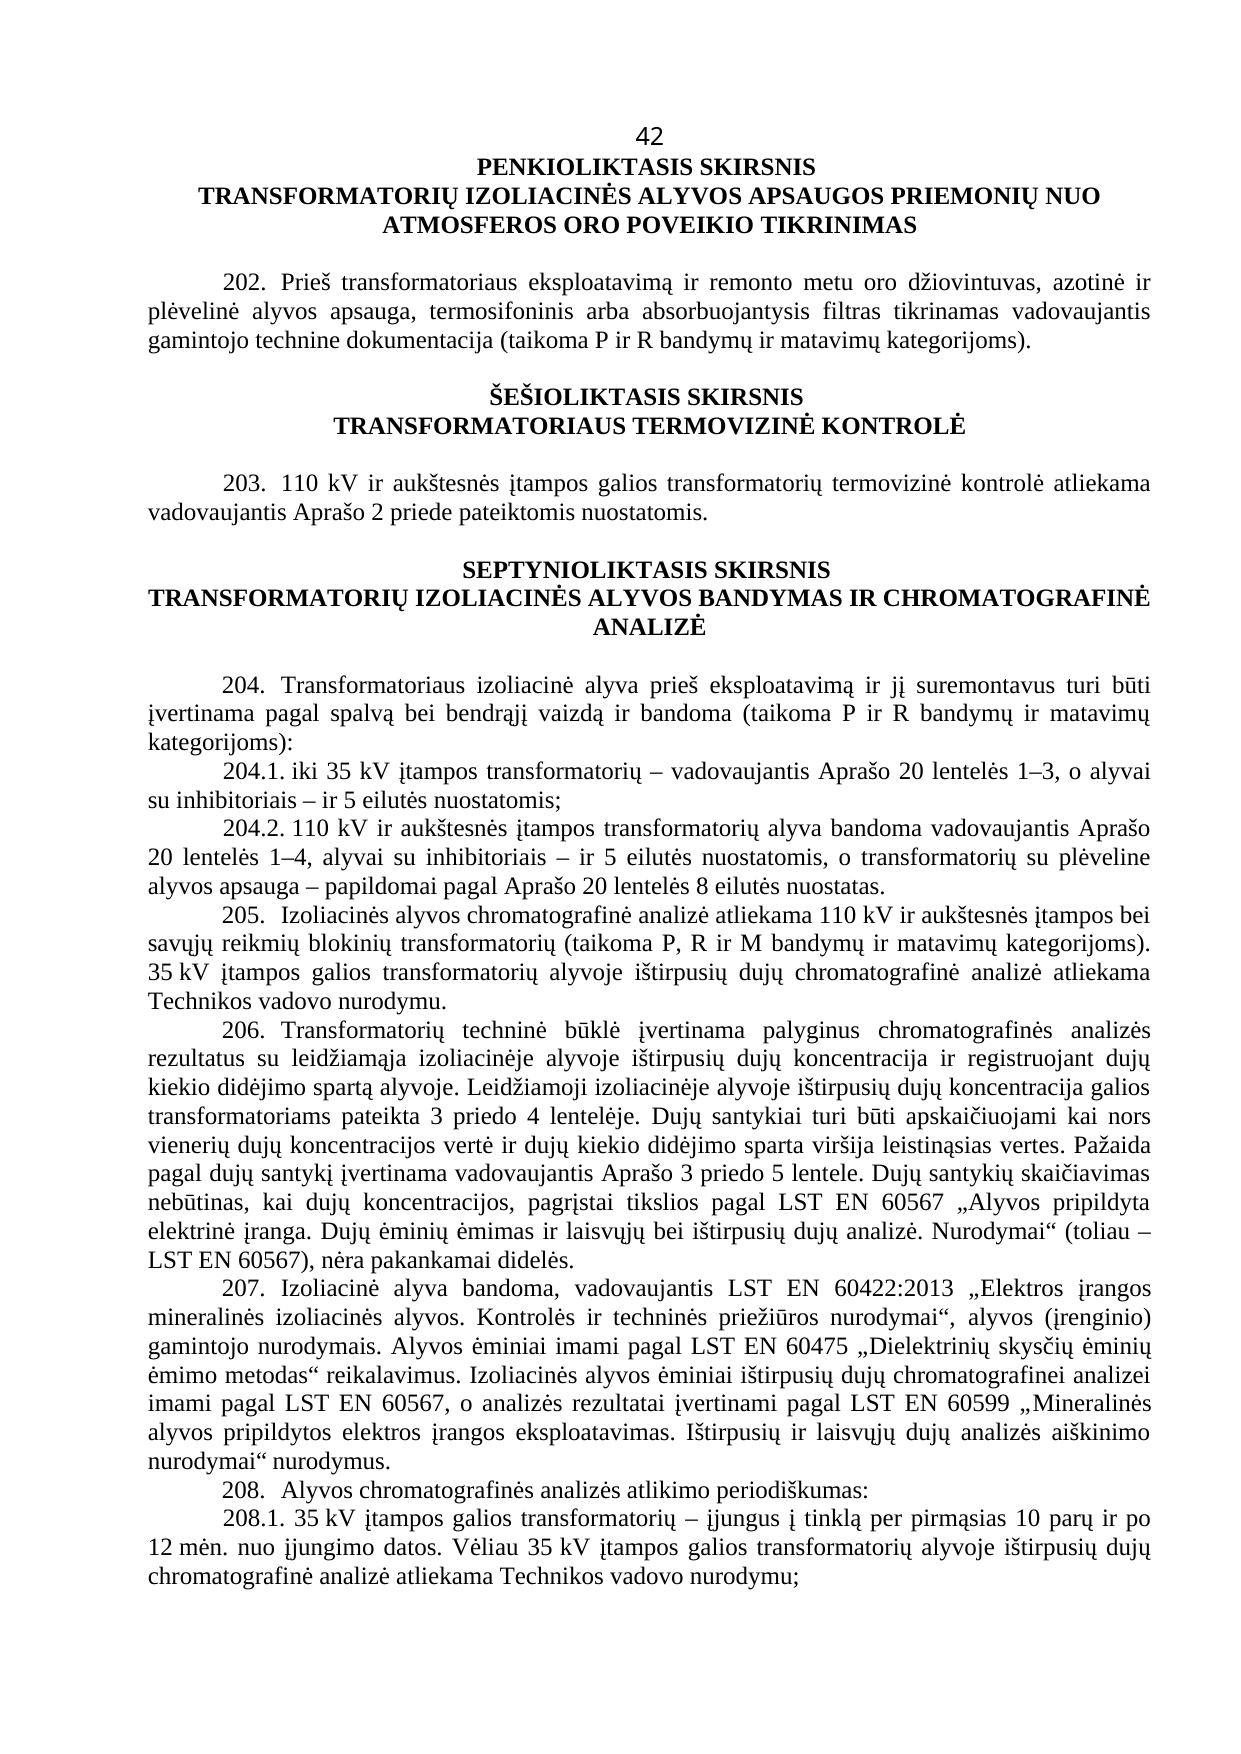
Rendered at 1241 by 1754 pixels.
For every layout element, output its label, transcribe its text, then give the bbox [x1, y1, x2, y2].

text PENKIOLIKTASIS SKIRSNIS [148, 152, 1152, 181]
text SEPTYNIOLIKTASIS SKIRSNIS [148, 555, 1152, 583]
text 204.2. 110 kV ir aukštesnės įtampos transformatorių alyva bandoma vadovaujantis Aprašo 20 lentelės 1–4, alyvai su inhibitoriais – ir 5 eilutės nuostatomis, o transformatorių su plėveline alyvos apsauga – papildomai pagal Aprašo 20 lentelės 8 eilutės nuostatas. [148, 813, 1152, 900]
text 208.1. 35 kV įtampos galios transformatorių – įjungus į tinklą per pirmąsias 10 parų ir po 12 mėn. nuo įjungimo datos. Vėliau 35 kV įtampos galios transformatorių alyvoje ištirpusių dujų chromatografinė analizė atliekama Technikos vadovo nurodymu; [148, 1503, 1152, 1590]
text TRANSFORMATORIŲ IZOLIACINĖS ALYVOS BANDYMAS IR CHROMATOGRAFINĖ ANALIZĖ [148, 583, 1152, 641]
text TRANSFORMATORIAUS TERMOVIZINĖ KONTROLĖ [148, 411, 1152, 440]
text 205. Izoliacinės alyvos chromatografinė analizė atliekama 110 kV ir aukštesnės įtampos bei savųjų reikmių blokinių transformatorių (taikoma P, R ir M bandymų ir matavimų kategorijoms). 35 kV įtampos galios transformatorių alyvoje ištirpusių dujų chromatografinė analizė atliekama Technikos vadovo nurodymu. [148, 900, 1152, 1015]
text 207. Izoliacinė alyva bandoma, vadovaujantis LST EN 60422:2013 „Elektros įrangos mineralinės izoliacinės alyvos. Kontrolės ir techninės priežiūros nurodymai“, alyvos (įrenginio) gamintojo nurodymais. Alyvos ėminiai imami pagal LST EN 60475 „Dielektrinių skysčių ėminių ėmimo metodas“ reikalavimus. Izoliacinės alyvos ėminiai ištirpusių dujų chromatografinei analizei imami pagal LST EN 60567, o analizės rezultatai įvertinami pagal LST EN 60599 „Mineralinės alyvos pripildytos elektros įrangos eksploatavimas. Ištirpusių ir laisvųjų dujų analizės aiškinimo nurodymai“ nurodymus. [148, 1273, 1152, 1475]
text 203. 110 kV ir aukštesnės įtampos galios transformatorių termovizinė kontrolė atliekama vadovaujantis Aprašo 2 priede pateiktomis nuostatomis. [148, 468, 1152, 526]
text 206. Transformatorių techninė būklė įvertinama palyginus chromatografinės analizės rezultatus su leidžiamąja izoliacinėje alyvoje ištirpusių dujų koncentracija ir registruojant dujų kiekio didėjimo spartą alyvoje. Leidžiamoji izoliacinėje alyvoje ištirpusių dujų koncentracija galios transformatoriams pateikta 3 priedo 4 lentelėje. Dujų santykiai turi būti apskaičiuojami kai nors vienerių dujų koncentracijos vertė ir dujų kiekio didėjimo sparta viršija leistinąsias vertes. Pažaida pagal dujų santykį įvertinama vadovaujantis Aprašo 3 priedo 5 lentele. Dujų santykių skaičiavimas nebūtinas, kai dujų koncentracijos, pagrįstai tikslios pagal LST EN 60567 „Alyvos pripildyta elektrinė įranga. Dujų ėminių ėmimas ir laisvųjų bei ištirpusių dujų analizė. Nurodymai“ (toliau – LST EN 60567), nėra pakankamai didelės. [148, 1015, 1152, 1273]
text 204. Transformatoriaus izoliacinė alyva prieš eksploatavimą ir jį suremontavus turi būti įvertinama pagal spalvą bei bendrąjį vaizdą ir bandoma (taikoma P ir R bandymų ir matavimų kategorijoms): [148, 670, 1152, 756]
text 202. Prieš transformatoriaus eksploatavimą ir remonto metu oro džiovintuvas, azotinė ir plėvelinė alyvos apsauga, termosifoninis arba absorbuojantysis filtras tikrinamas vadovaujantis gamintojo technine dokumentacija (taikoma P ir R bandymų ir matavimų kategorijoms). [148, 267, 1152, 353]
text ŠEŠIOLIKTASIS SKIRSNIS [148, 382, 1152, 411]
text 204.1. iki 35 kV įtampos transformatorių – vadovaujantis Aprašo 20 lentelės 1–3, o alyvai su inhibitoriais – ir 5 eilutės nuostatomis; [148, 756, 1152, 813]
text 208. Alyvos chromatografinės analizės atlikimo periodiškumas: [148, 1475, 1152, 1503]
text TRANSFORMATORIŲ IZOLIACINĖS ALYVOS APSAUGOS PRIEMONIŲ NUO ATMOSFEROS ORO POVEIKIO TIKRINIMAS [148, 181, 1152, 238]
